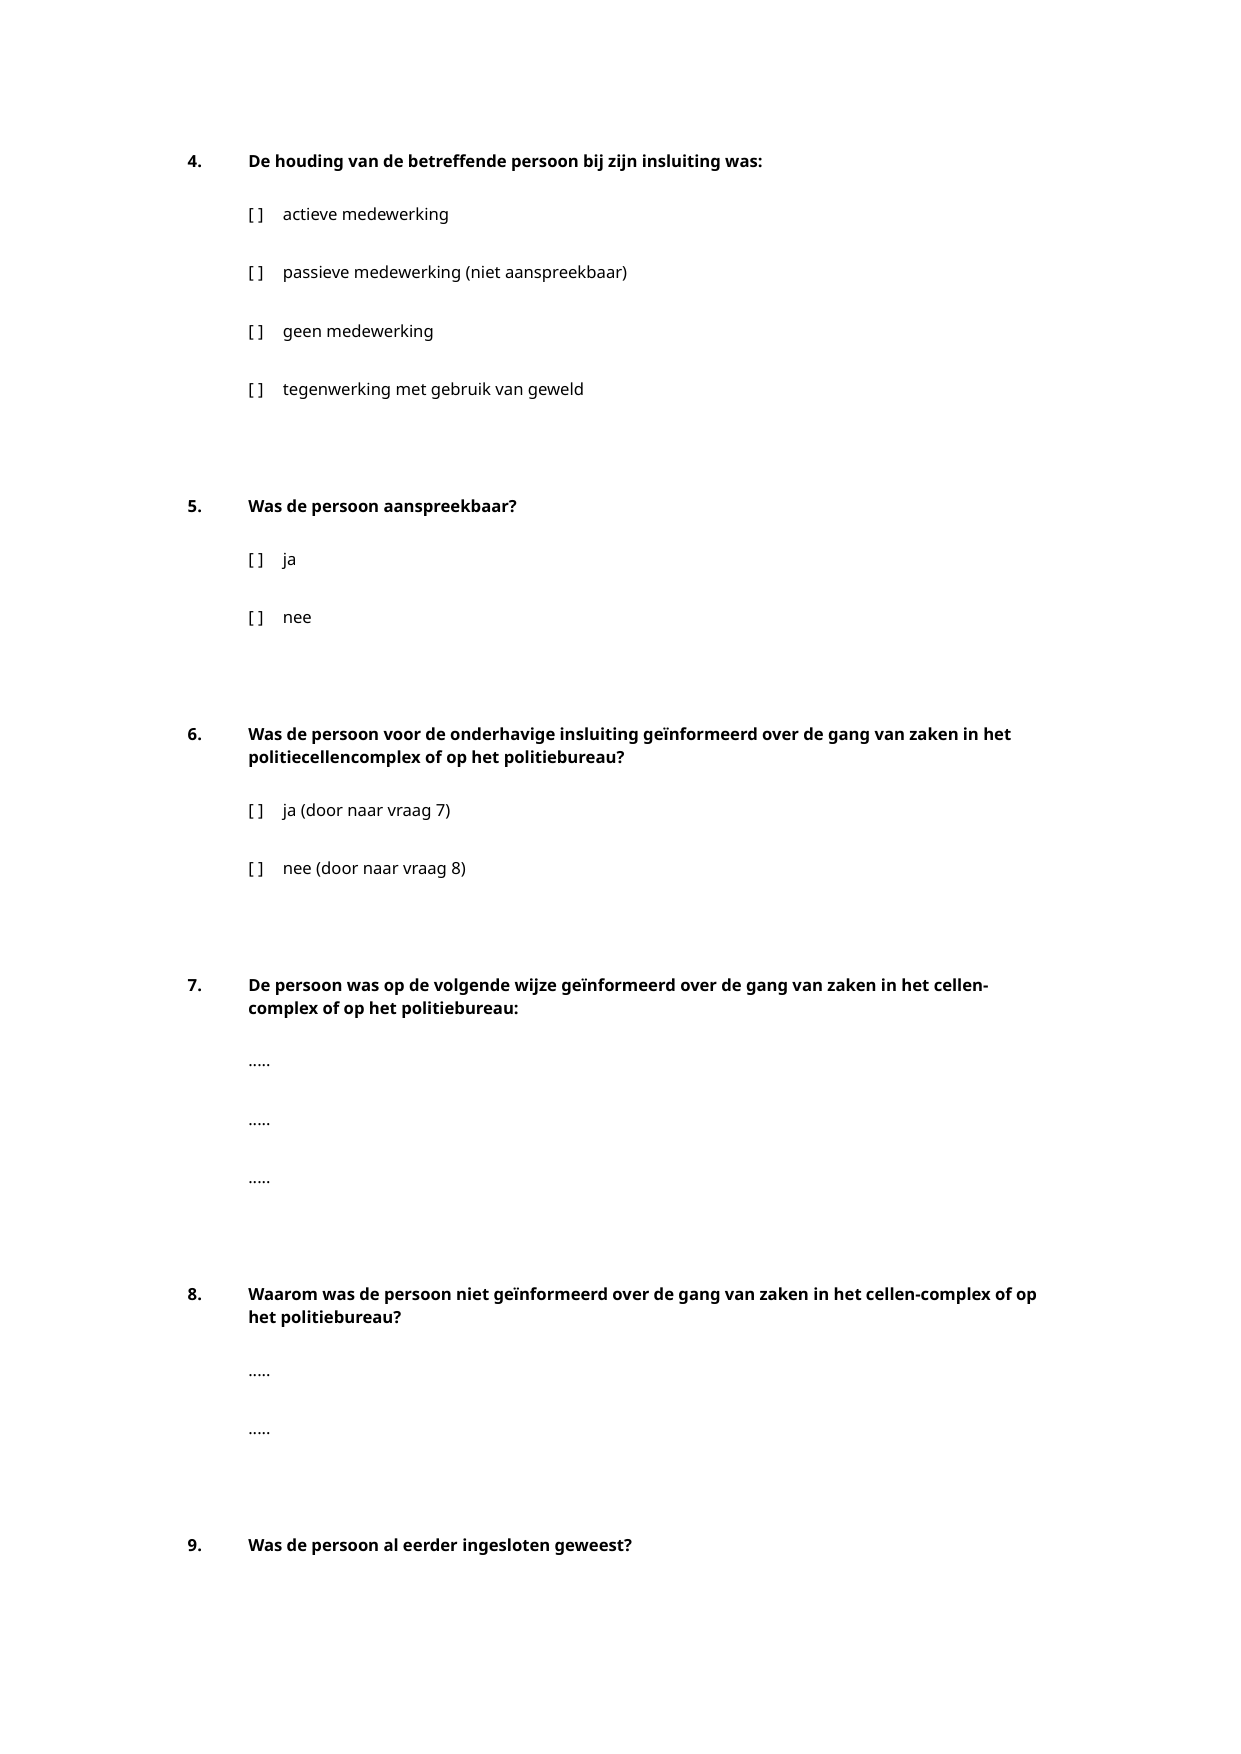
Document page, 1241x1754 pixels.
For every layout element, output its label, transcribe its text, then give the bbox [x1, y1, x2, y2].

table_cell 7. [188, 974, 248, 1049]
table_cell [188, 378, 248, 436]
table_cell [ ] [248, 261, 283, 319]
table_cell [ ] [248, 320, 283, 378]
table_cell [283, 915, 1053, 974]
table_cell [248, 915, 283, 974]
table_cell [188, 1417, 248, 1475]
table_cell 6. [188, 723, 248, 798]
table_cell [188, 320, 248, 378]
table_cell [283, 665, 1053, 723]
table_cell 9. [188, 1534, 248, 1586]
table_cell [283, 1166, 1053, 1224]
table_cell [188, 1166, 248, 1224]
table_cell 5. [188, 495, 248, 548]
table_cell [283, 1475, 1053, 1533]
table_cell [283, 1224, 1053, 1283]
table_cell Was de persoon aanspreekbaar? [248, 495, 1053, 548]
table_cell [ ] [248, 203, 283, 261]
table_cell [188, 606, 248, 664]
table_cell [ ] [248, 548, 283, 606]
table_cell [188, 548, 248, 606]
table_cell [188, 1108, 248, 1166]
table_cell 8. [188, 1283, 248, 1358]
table_cell [283, 1049, 1053, 1107]
table_cell [248, 1224, 283, 1283]
table_cell [188, 798, 248, 857]
table_cell [188, 857, 248, 915]
table_cell ..... [248, 1108, 283, 1166]
table_cell nee (door naar vraag 8) [283, 857, 1053, 915]
table_cell ja [283, 548, 1053, 606]
table_cell ..... [248, 1049, 283, 1107]
table_cell 4. [188, 150, 248, 203]
table_cell Was de persoon al eerder ingesloten geweest? [248, 1534, 1053, 1586]
table_cell Waarom was de persoon niet geïnformeerd over de gang van zaken in het cellen-complex of op het politiebureau? [248, 1283, 1053, 1358]
table_cell nee [283, 606, 1053, 664]
table_cell [188, 665, 248, 723]
table_cell [ ] [248, 857, 283, 915]
table_cell [188, 436, 248, 495]
table_cell [188, 1224, 248, 1283]
table_cell [188, 1049, 248, 1107]
table_cell ja (door naar vraag 7) [283, 798, 1053, 857]
table_cell Was de persoon voor de onderhavige insluiting geïnformeerd over de gang van zaken in het politiecellencomplex of op het politiebureau? [248, 723, 1053, 798]
table_cell [188, 203, 248, 261]
table_cell passieve medewerking (niet aanspreekbaar) [283, 261, 1053, 319]
table_cell tegenwerking met gebruik van geweld [283, 378, 1053, 436]
table_cell [188, 915, 248, 974]
table_cell geen medewerking [283, 320, 1053, 378]
table_cell [ ] [248, 378, 283, 436]
table_cell [188, 261, 248, 319]
table_cell [283, 1358, 1053, 1417]
table_cell [283, 436, 1053, 495]
table_cell ..... [248, 1166, 283, 1224]
table_cell [ ] [248, 606, 283, 664]
table_cell [283, 1108, 1053, 1166]
table_cell ..... [248, 1358, 283, 1417]
table_cell [188, 1358, 248, 1417]
table_cell [283, 1417, 1053, 1475]
table_cell [ ] [248, 798, 283, 857]
table_cell De houding van de betreffende persoon bij zijn insluiting was: [248, 150, 1053, 203]
table_cell actieve medewerking [283, 203, 1053, 261]
table_cell [188, 1475, 248, 1533]
table_cell [248, 1475, 283, 1533]
table_cell De persoon was op de volgende wijze geïnformeerd over de gang van zaken in het cellen-complex of op het politiebureau: [248, 974, 1053, 1049]
table_cell ..... [248, 1417, 283, 1475]
table_cell [248, 436, 283, 495]
table_cell [248, 665, 283, 723]
